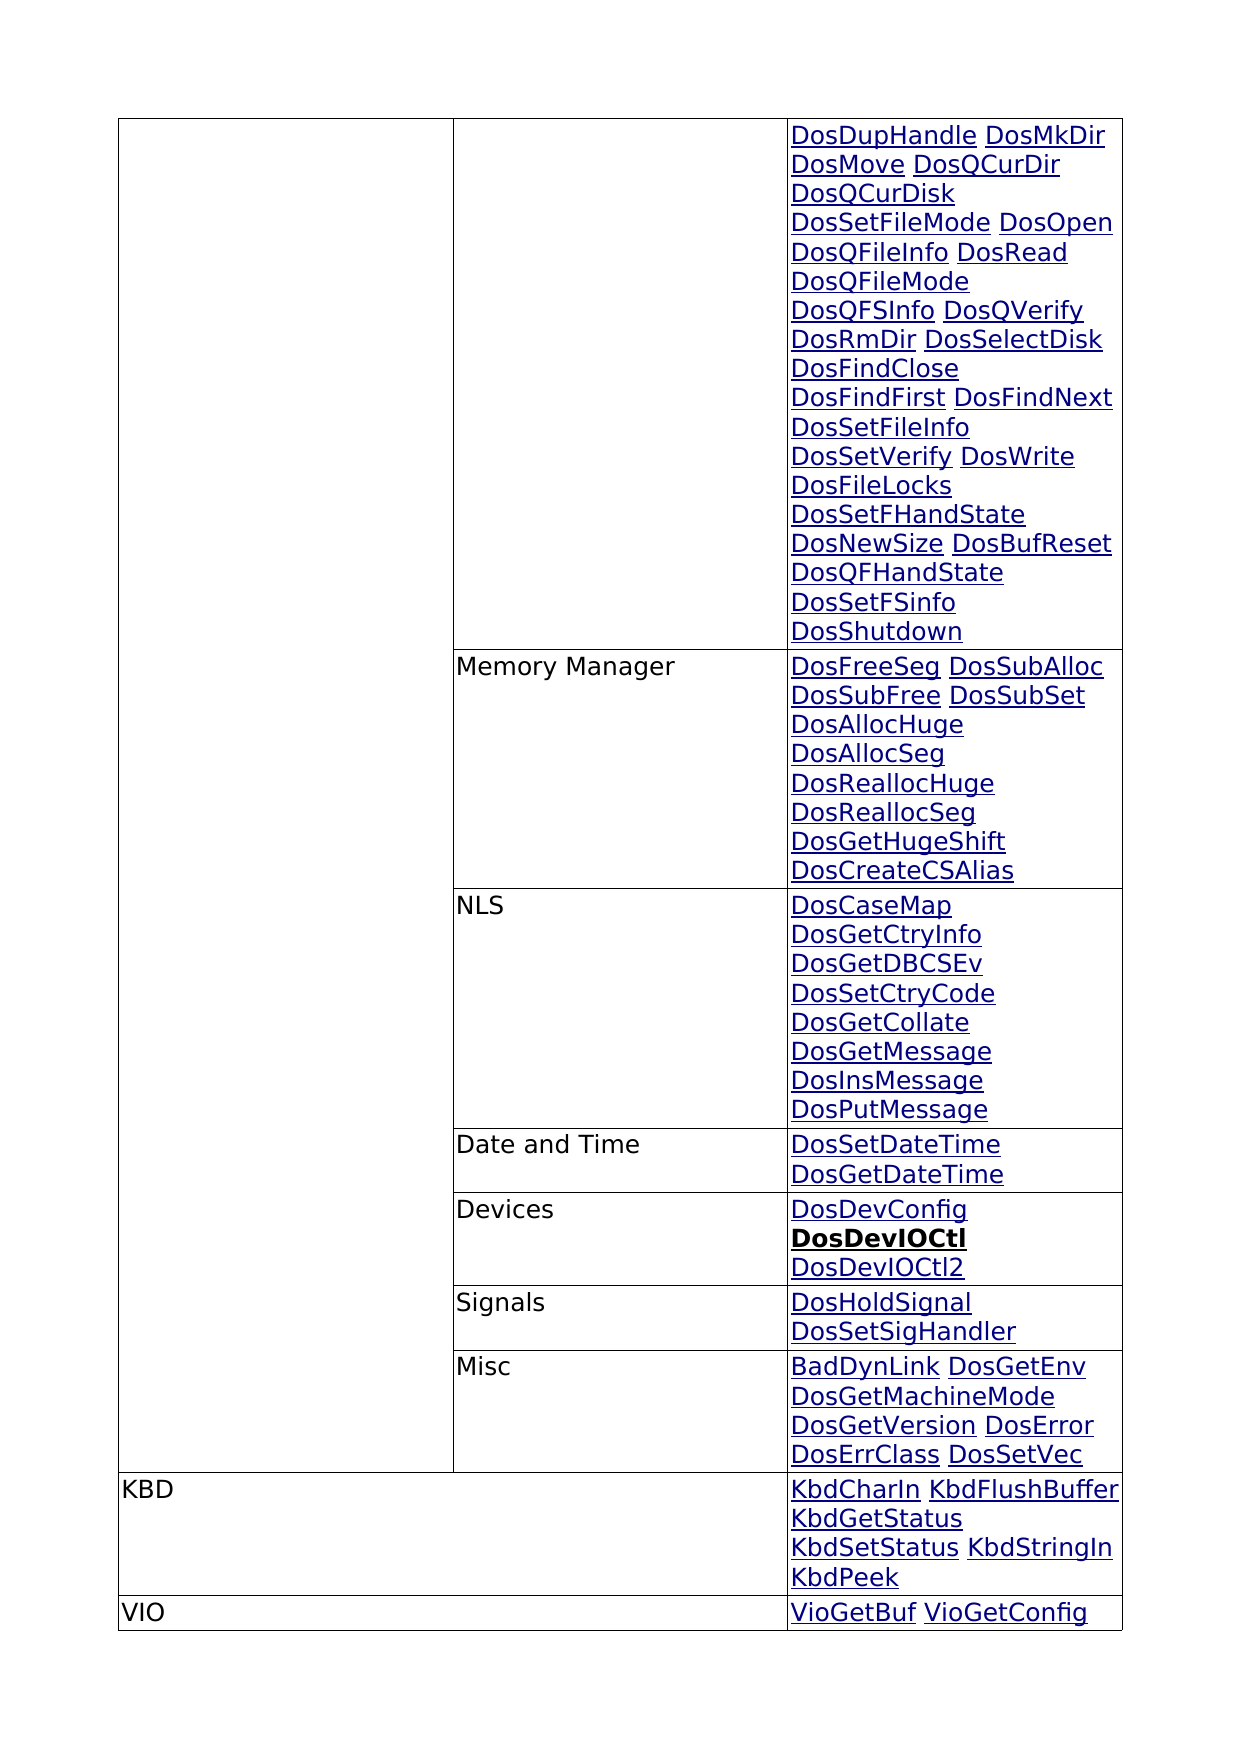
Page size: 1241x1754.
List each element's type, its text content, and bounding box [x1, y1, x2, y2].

table_cell DosDupHandle DosMkDir DosMove DosQCurDir DosQCurDisk DosSetFileMode DosOpen DosQFileInfo DosRead DosQFileMode DosQFSInfo DosQVerify DosRmDir DosSelectDisk DosFindClose DosFindFirst DosFindNext DosSetFileInfo DosSetVerify DosWrite DosFileLocks DosSetFHandState DosNewSize DosBufReset DosQFHandState DosSetFSinfo DosShutdown [788, 119, 1122, 649]
table_cell Memory Manager [454, 650, 787, 888]
table_cell VioGetBuf VioGetConfig [788, 1596, 1122, 1630]
table_cell Misc [454, 1351, 787, 1472]
table_cell DosCaseMap DosGetCtryInfo DosGetDBCSEv DosSetCtryCode DosGetCollate DosGetMessage DosInsMessage DosPutMessage [788, 889, 1122, 1128]
table_cell DosHoldSignal DosSetSigHandler [788, 1286, 1122, 1349]
table_cell Devices [454, 1193, 787, 1285]
table_cell KBD [119, 1473, 787, 1595]
table_cell KbdCharIn KbdFlushBuffer KbdGetStatus KbdSetStatus KbdStringIn KbdPeek [788, 1473, 1122, 1595]
table_cell Signals [454, 1286, 787, 1349]
table_cell [454, 119, 787, 649]
table_cell DosSetDateTime DosGetDateTime [788, 1129, 1122, 1192]
table_cell VIO [119, 1596, 787, 1630]
table_cell [119, 119, 453, 1472]
table_cell DosFreeSeg DosSubAlloc DosSubFree DosSubSet DosAllocHuge DosAllocSeg DosReallocHuge DosReallocSeg DosGetHugeShift DosCreateCSAlias [788, 650, 1122, 888]
table_cell BadDynLink DosGetEnv DosGetMachineMode DosGetVersion DosError DosErrClass DosSetVec [788, 1351, 1122, 1472]
table_cell NLS [454, 889, 787, 1128]
table_cell DosDevConfig DosDevIOCtl DosDevIOCtl2 [788, 1193, 1122, 1285]
table_cell Date and Time [454, 1129, 787, 1192]
